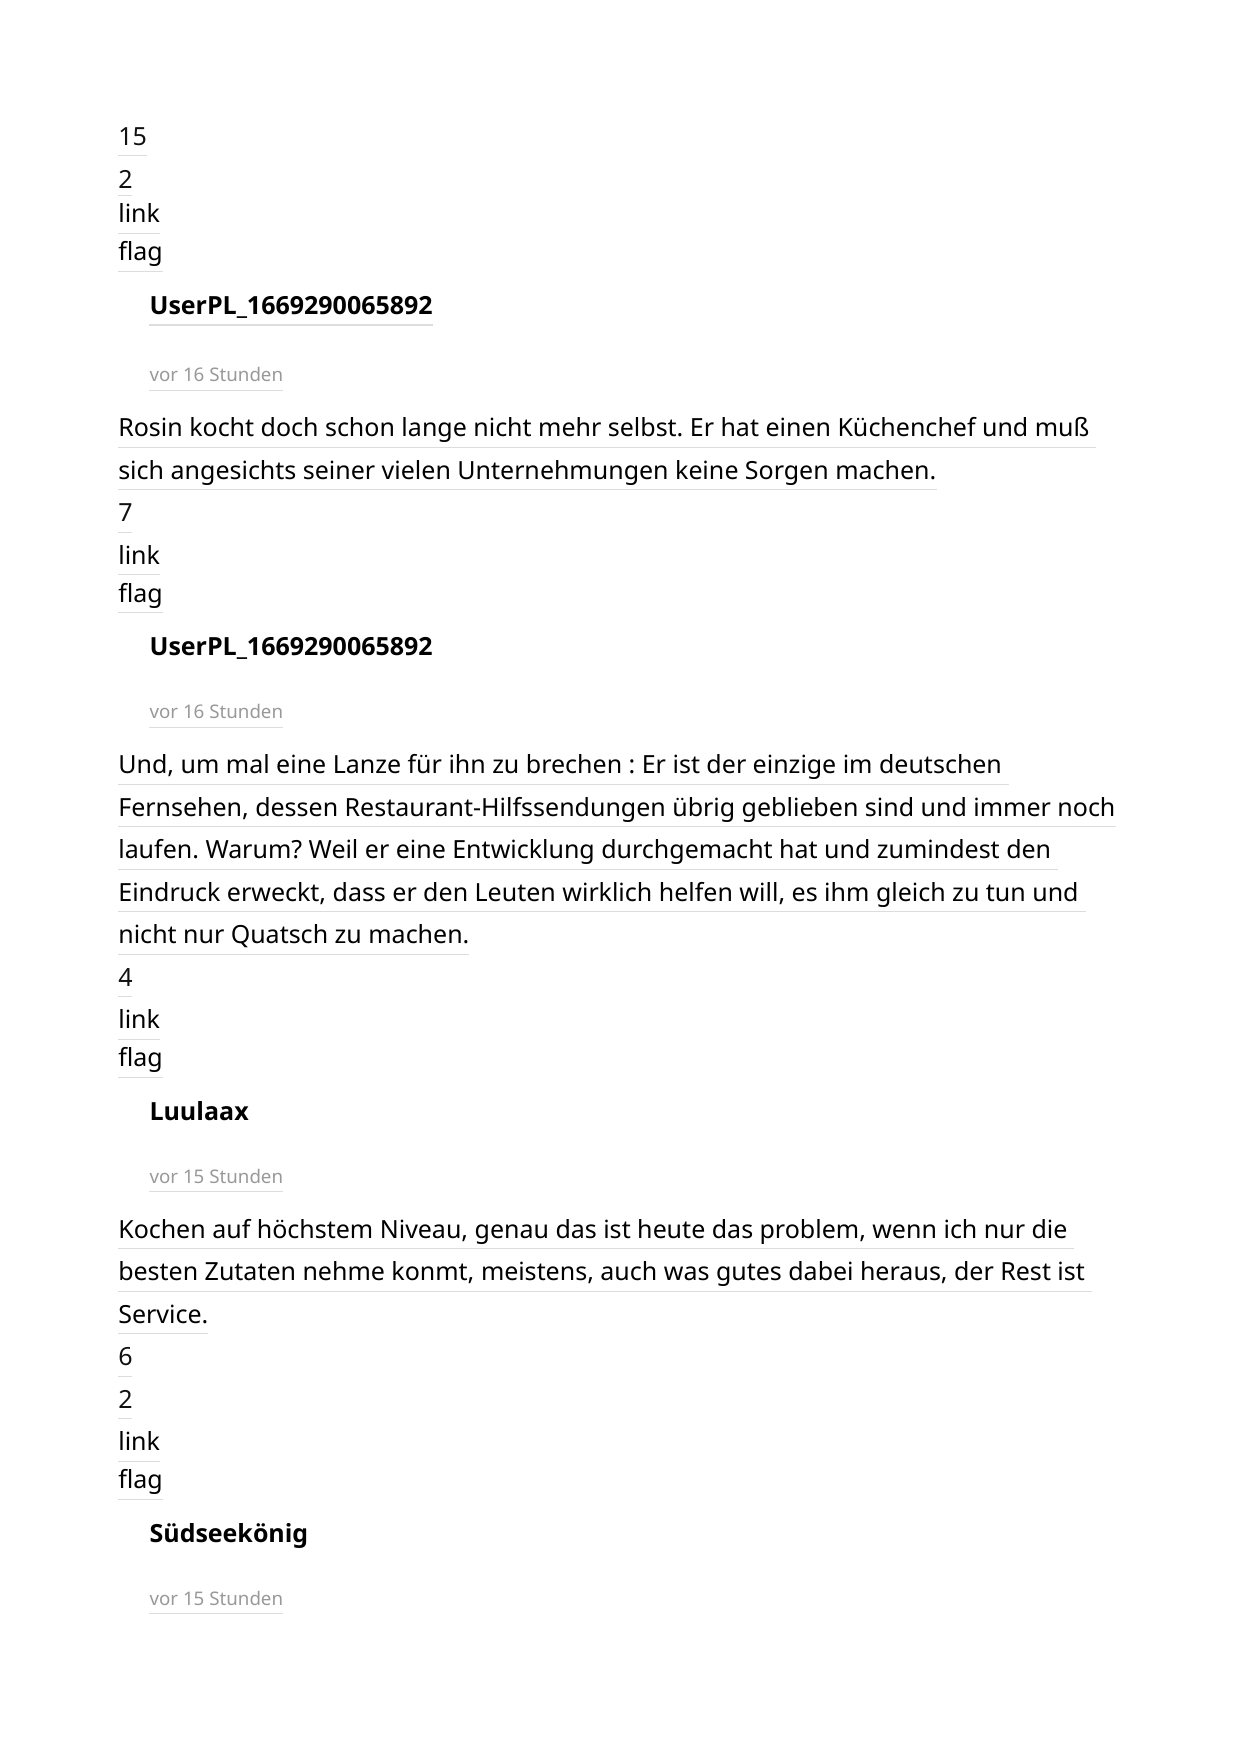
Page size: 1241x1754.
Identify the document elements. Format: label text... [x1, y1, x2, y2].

text vor 15 Stunden [149, 1585, 1117, 1614]
text 7 [118, 495, 1122, 533]
text vor 15 Stunden [149, 1163, 1117, 1192]
text UserPL_1669290065892 [149, 288, 1122, 326]
text link [118, 196, 1122, 234]
text vor 16 Stunden [149, 698, 1117, 728]
text 2 [118, 1382, 1122, 1419]
text Rosin kocht doch schon lange nicht mehr selbst. Er hat einen Küchenchef und muß sich angesichts seiner vielen Unternehmungen keine Sorgen machen. [118, 410, 1122, 490]
text vor 16 Stunden [149, 361, 1117, 391]
text flag [118, 234, 1122, 272]
text link [118, 1002, 1122, 1040]
text link [118, 537, 1122, 575]
text Und, um mal eine Lanze für ihn zu brechen : Er ist der einzige im deutschen Fernsehen, dessen Restaurant-Hilfssendungen übrig geblieben sind und immer noch laufen. Warum? Weil er eine Entwicklung durchgemacht hat und zumindest den Eindruck erweckt, dass er den Leuten wirklich helfen will, es ihm gleich zu tun und nicht nur Quatsch zu machen. [118, 747, 1122, 955]
text 4 [118, 959, 1122, 997]
text flag [118, 1462, 1122, 1500]
text link [118, 1424, 1122, 1462]
text UserPL_1669290065892 [149, 629, 1122, 663]
text 2 [118, 161, 1122, 196]
text Südseekönig [149, 1516, 1122, 1550]
text Kochen auf höchstem Niveau, genau das ist heute das problem, wenn ich nur die besten Zutaten nehme konmt, meistens, auch was gutes dabei heraus, der Rest ist Service. [118, 1212, 1122, 1334]
text 15 [118, 118, 1122, 156]
text 6 [118, 1339, 1122, 1377]
text Luulaax [149, 1094, 1122, 1128]
text flag [118, 1040, 1122, 1078]
text flag [118, 575, 1122, 613]
